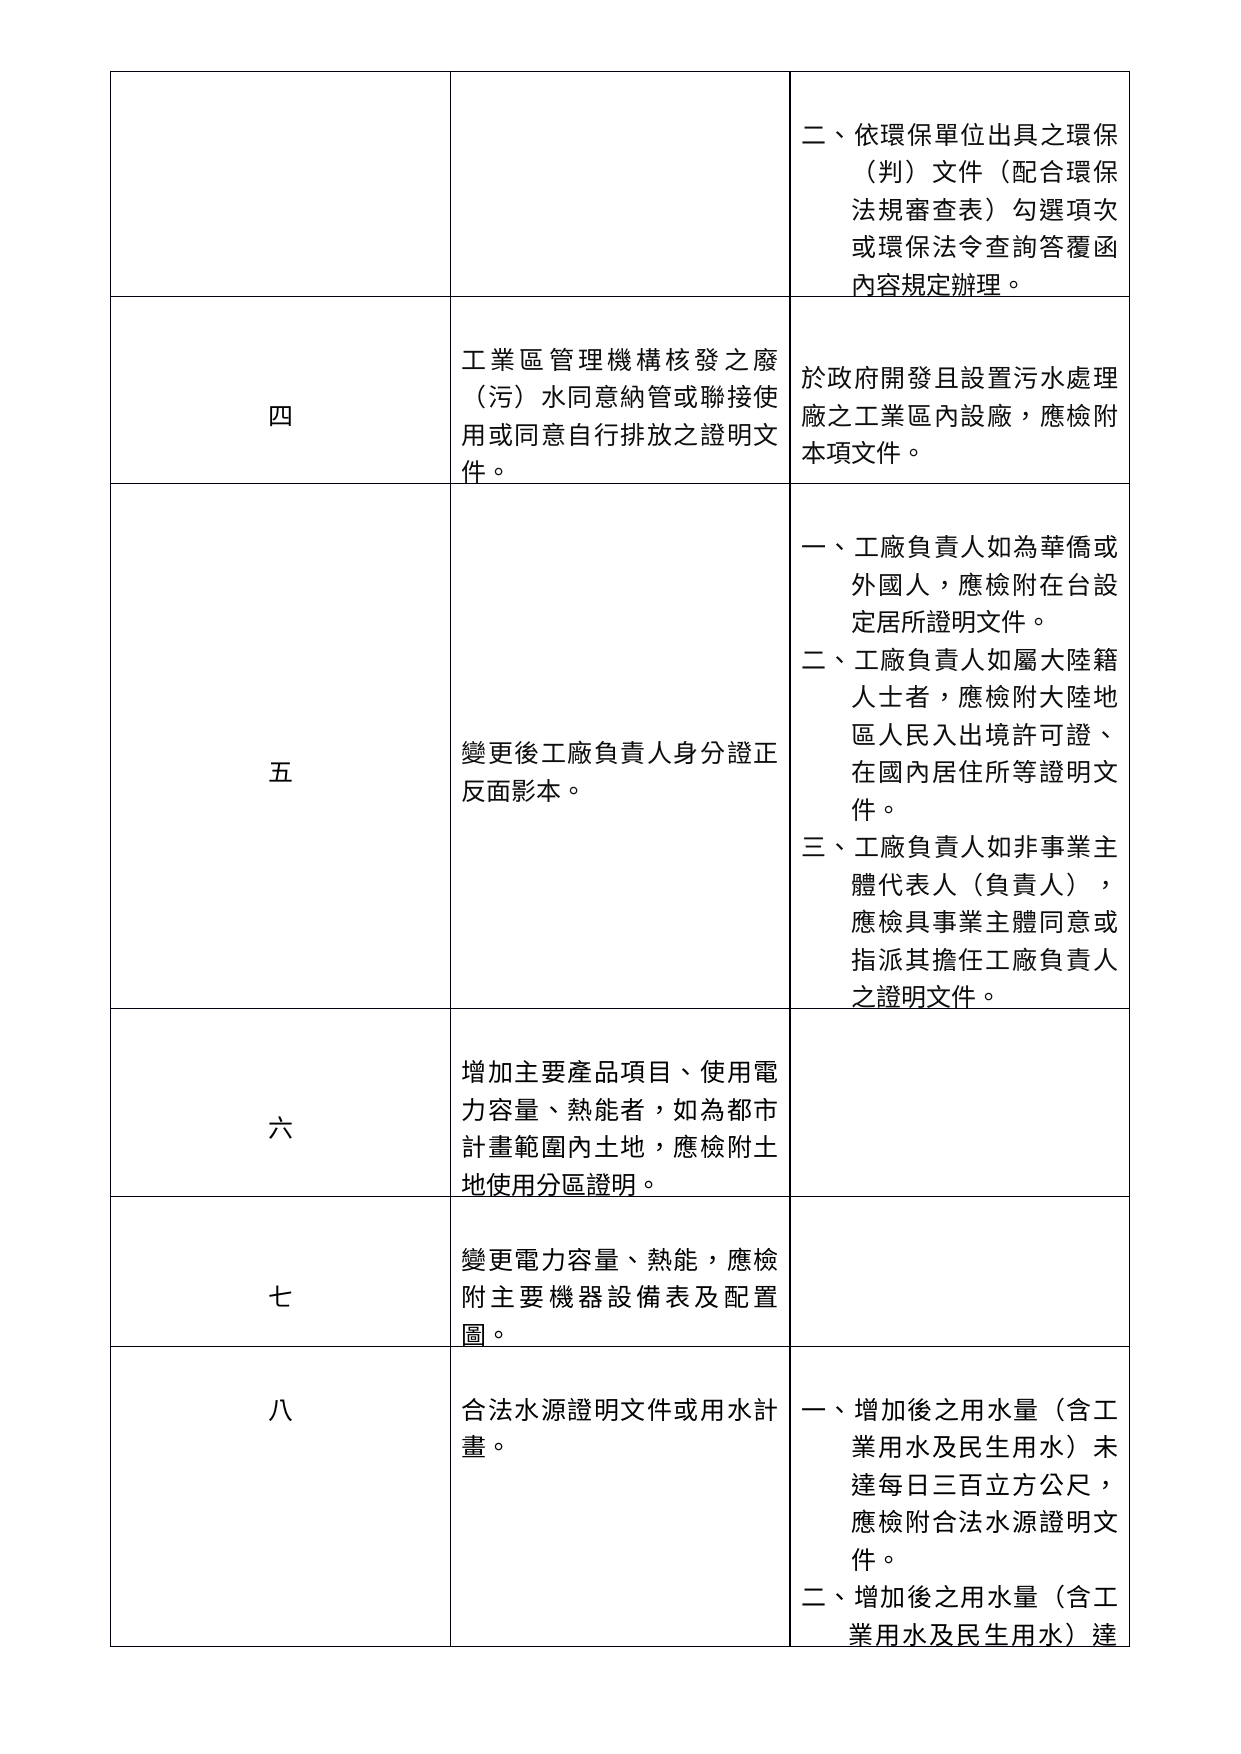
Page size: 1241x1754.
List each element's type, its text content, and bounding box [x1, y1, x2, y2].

table_cell 一、增加後之用水量（含工業用水及民生用水）未達每日三百立方公尺，應檢附合法水源證明文件。 二、增加後之用水量（含工業用水及民生用水）達 [791, 1347, 1129, 1646]
table_cell 四 [111, 297, 450, 483]
table_cell [791, 1197, 1129, 1346]
table_cell 於政府開發且設置污水處理廠之工業區內設廠，應檢附本項文件。 [791, 297, 1129, 483]
table_cell 變更電力容量、熱能，應檢附主要機器設備表及配置圖。 [451, 1197, 789, 1346]
table_cell 工業區管理機構核發之廢（污）水同意納管或聯接使用或同意自行排放之證明文件。 [451, 297, 789, 483]
table_cell 二、依環保單位出具之環保（判）文件（配合環保法規審查表）勾選項次或環保法令查詢答覆函內容規定辦理。 [791, 72, 1129, 296]
table_cell [791, 1009, 1129, 1196]
table_cell [451, 72, 789, 296]
table_cell 一、工廠負責人如為華僑或外國人，應檢附在台設定居所證明文件。 二、工廠負責人如屬大陸籍人士者，應檢附大陸地區人民入出境許可證、在國內居住所等證明文件。 三、工廠負責人如非事業主體代表人（負責人），應檢具事業主體同意或指派其擔任工廠負責人之證明文件。 [791, 484, 1129, 1008]
table_cell 變更後工廠負責人身分證正反面影本。 [451, 484, 789, 1008]
table_cell 八 [111, 1347, 450, 1646]
table_cell [111, 72, 450, 296]
table_cell 增加主要產品項目、使用電力容量、熱能者，如為都市計畫範圍內土地，應檢附土地使用分區證明。 [451, 1009, 789, 1196]
table_cell 五 [111, 484, 450, 1008]
table_cell 六 [111, 1009, 450, 1196]
table_cell 七 [111, 1197, 450, 1346]
table_cell 合法水源證明文件或用水計畫。 [451, 1347, 789, 1646]
